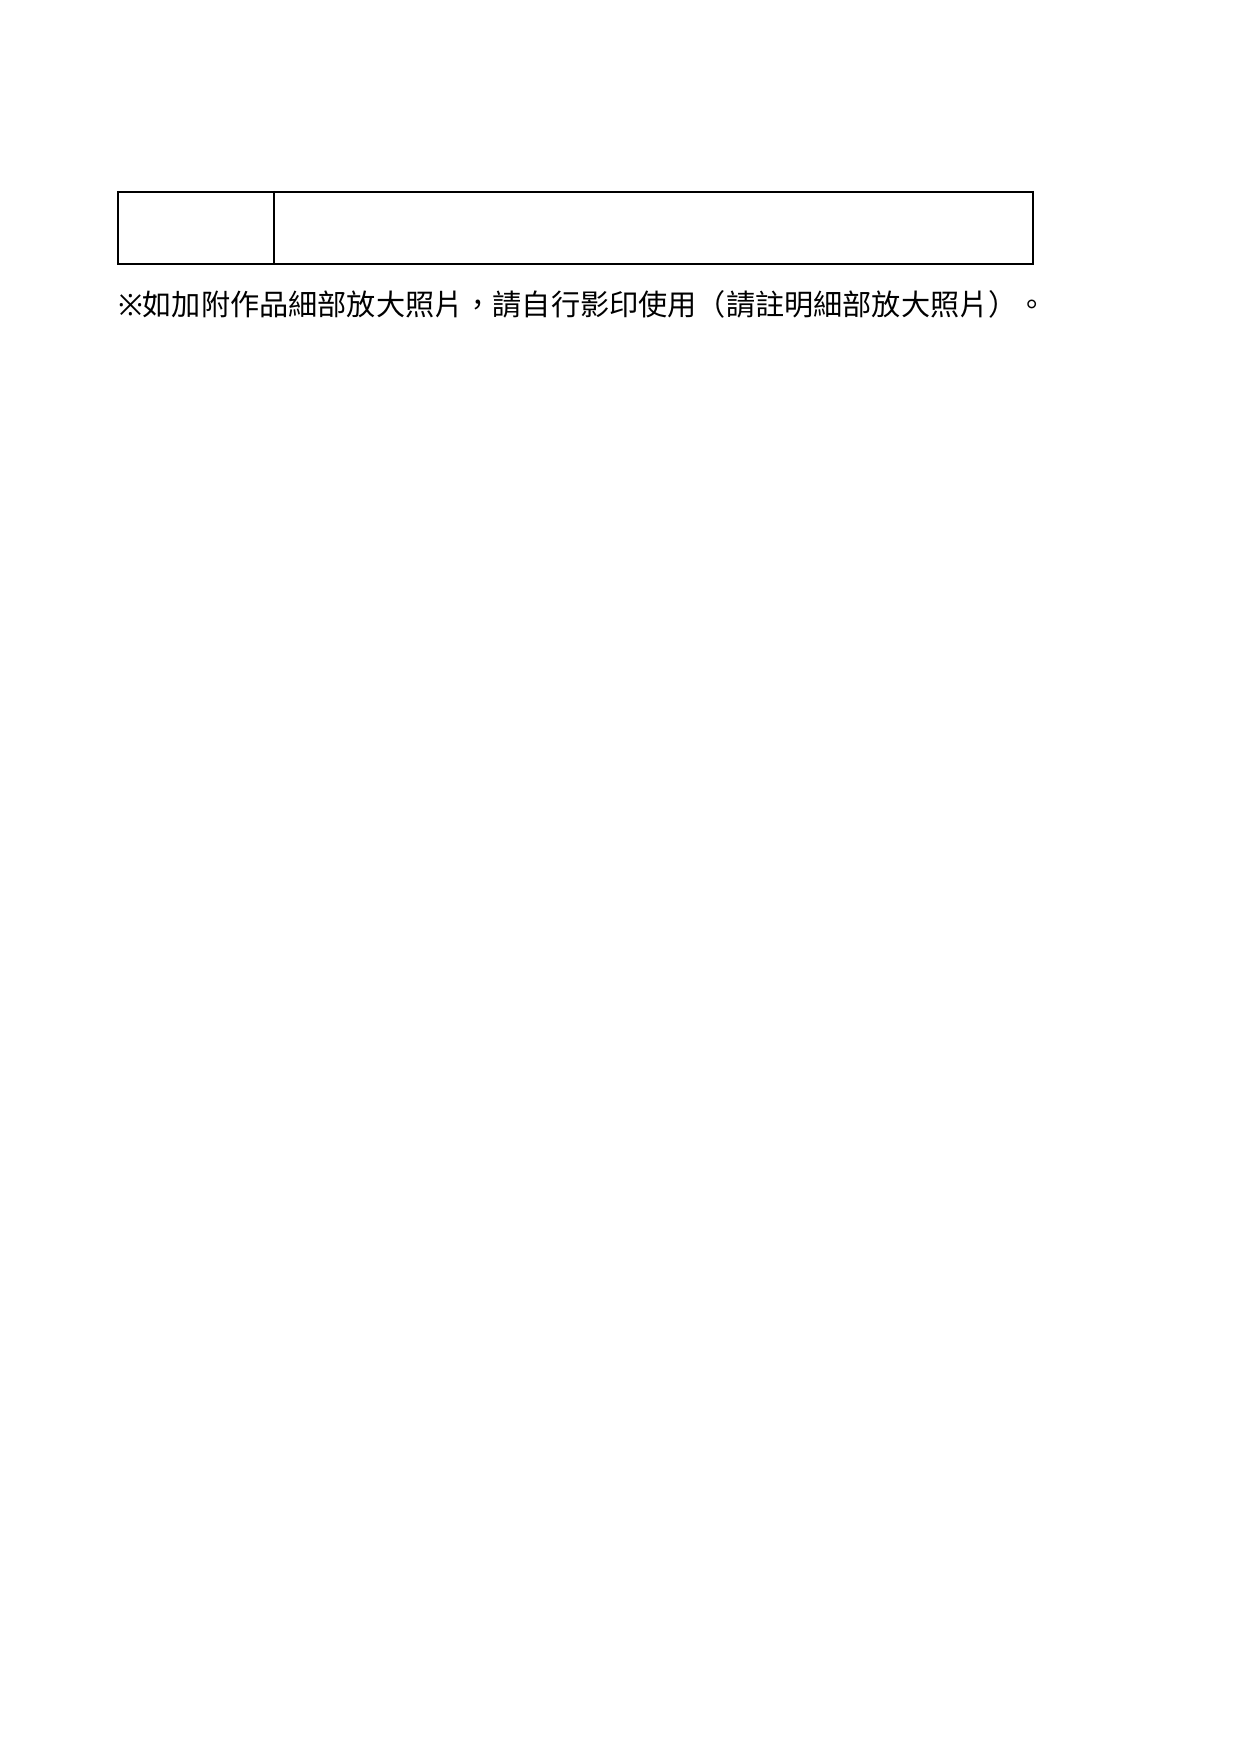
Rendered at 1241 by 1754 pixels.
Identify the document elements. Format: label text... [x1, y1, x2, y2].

text ※如加附作品細部放大照片，請自行影印使用（請註明細部放大照片）。 [118, 281, 1122, 323]
table_cell [119, 193, 273, 263]
table_cell [275, 193, 1032, 263]
